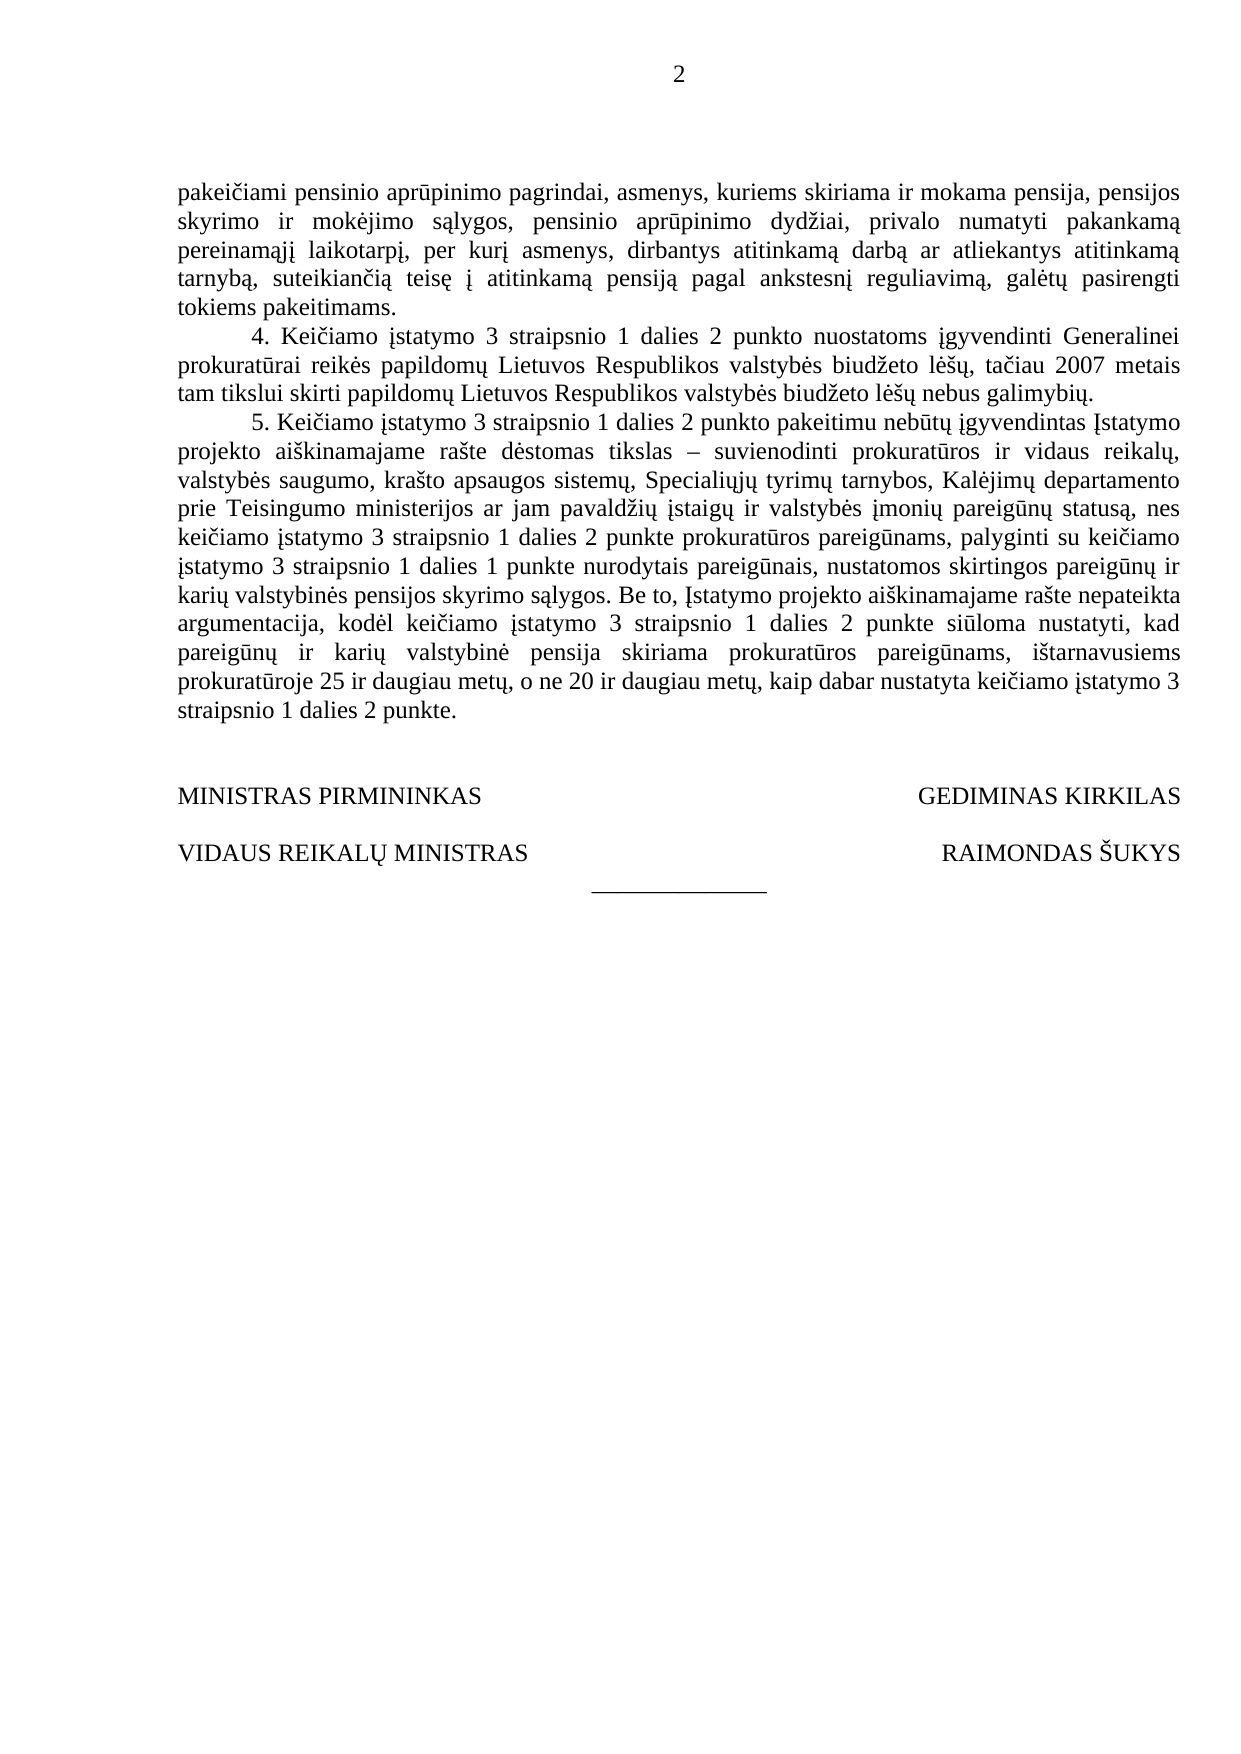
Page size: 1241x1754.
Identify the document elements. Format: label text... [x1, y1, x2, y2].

text ______________ [177, 867, 1181, 896]
text Ministras Pirmininkas Gediminas Kirkilas [177, 781, 1181, 810]
text 4. Keičiamo įstatymo 3 straipsnio 1 dalies 2 punkto nuostatoms įgyvendinti Generalinei prokuratūrai reikės papildomų Lietuvos Respublikos valstybės biudžeto lėšų, tačiau 2007 metais tam tikslui skirti papildomų Lietuvos Respublikos valstybės biudžeto lėšų nebus galimybių. [177, 321, 1181, 407]
text Vidaus reikalų ministras Raimondas Šukys [177, 838, 1181, 867]
text pakeičiami pensinio aprūpinimo pagrindai, asmenys, kuriems skiriama ir mokama pensija, pensijos skyrimo ir mokėjimo sąlygos, pensinio aprūpinimo dydžiai, privalo numatyti pakankamą pereinamąjį laikotarpį, per kurį asmenys, dirbantys atitinkamą darbą ar atliekantys atitinkamą tarnybą, suteikiančią teisę į atitinkamą pensiją pagal ankstesnį reguliavimą, galėtų pasirengti tokiems pakeitimams. [177, 177, 1181, 321]
text 5. Keičiamo įstatymo 3 straipsnio 1 dalies 2 punkto pakeitimu nebūtų įgyvendintas Įstatymo projekto aiškinamajame rašte dėstomas tikslas – suvienodinti prokuratūros ir vidaus reikalų, valstybės saugumo, krašto apsaugos sistemų, Specialiųjų tyrimų tarnybos, Kalėjimų departamento prie Teisingumo ministerijos ar jam pavaldžių įstaigų ir valstybės įmonių pareigūnų statusą, nes keičiamo įstatymo 3 straipsnio 1 dalies 2 punkte prokuratūros pareigūnams, palyginti su keičiamo įstatymo 3 straipsnio 1 dalies 1 punkte nurodytais pareigūnais, nustatomos skirtingos pareigūnų ir karių valstybinės pensijos skyrimo sąlygos. Be to, Įstatymo projekto aiškinamajame rašte nepateikta argumentacija, kodėl keičiamo įstatymo 3 straipsnio 1 dalies 2 punkte siūloma nustatyti, kad pareigūnų ir karių valstybinė pensija skiriama prokuratūros pareigūnams, ištarnavusiems prokuratūroje 25 ir daugiau metų, o ne 20 ir daugiau metų, kaip dabar nustatyta keičiamo įstatymo 3 straipsnio 1 dalies 2 punkte. [177, 407, 1181, 723]
